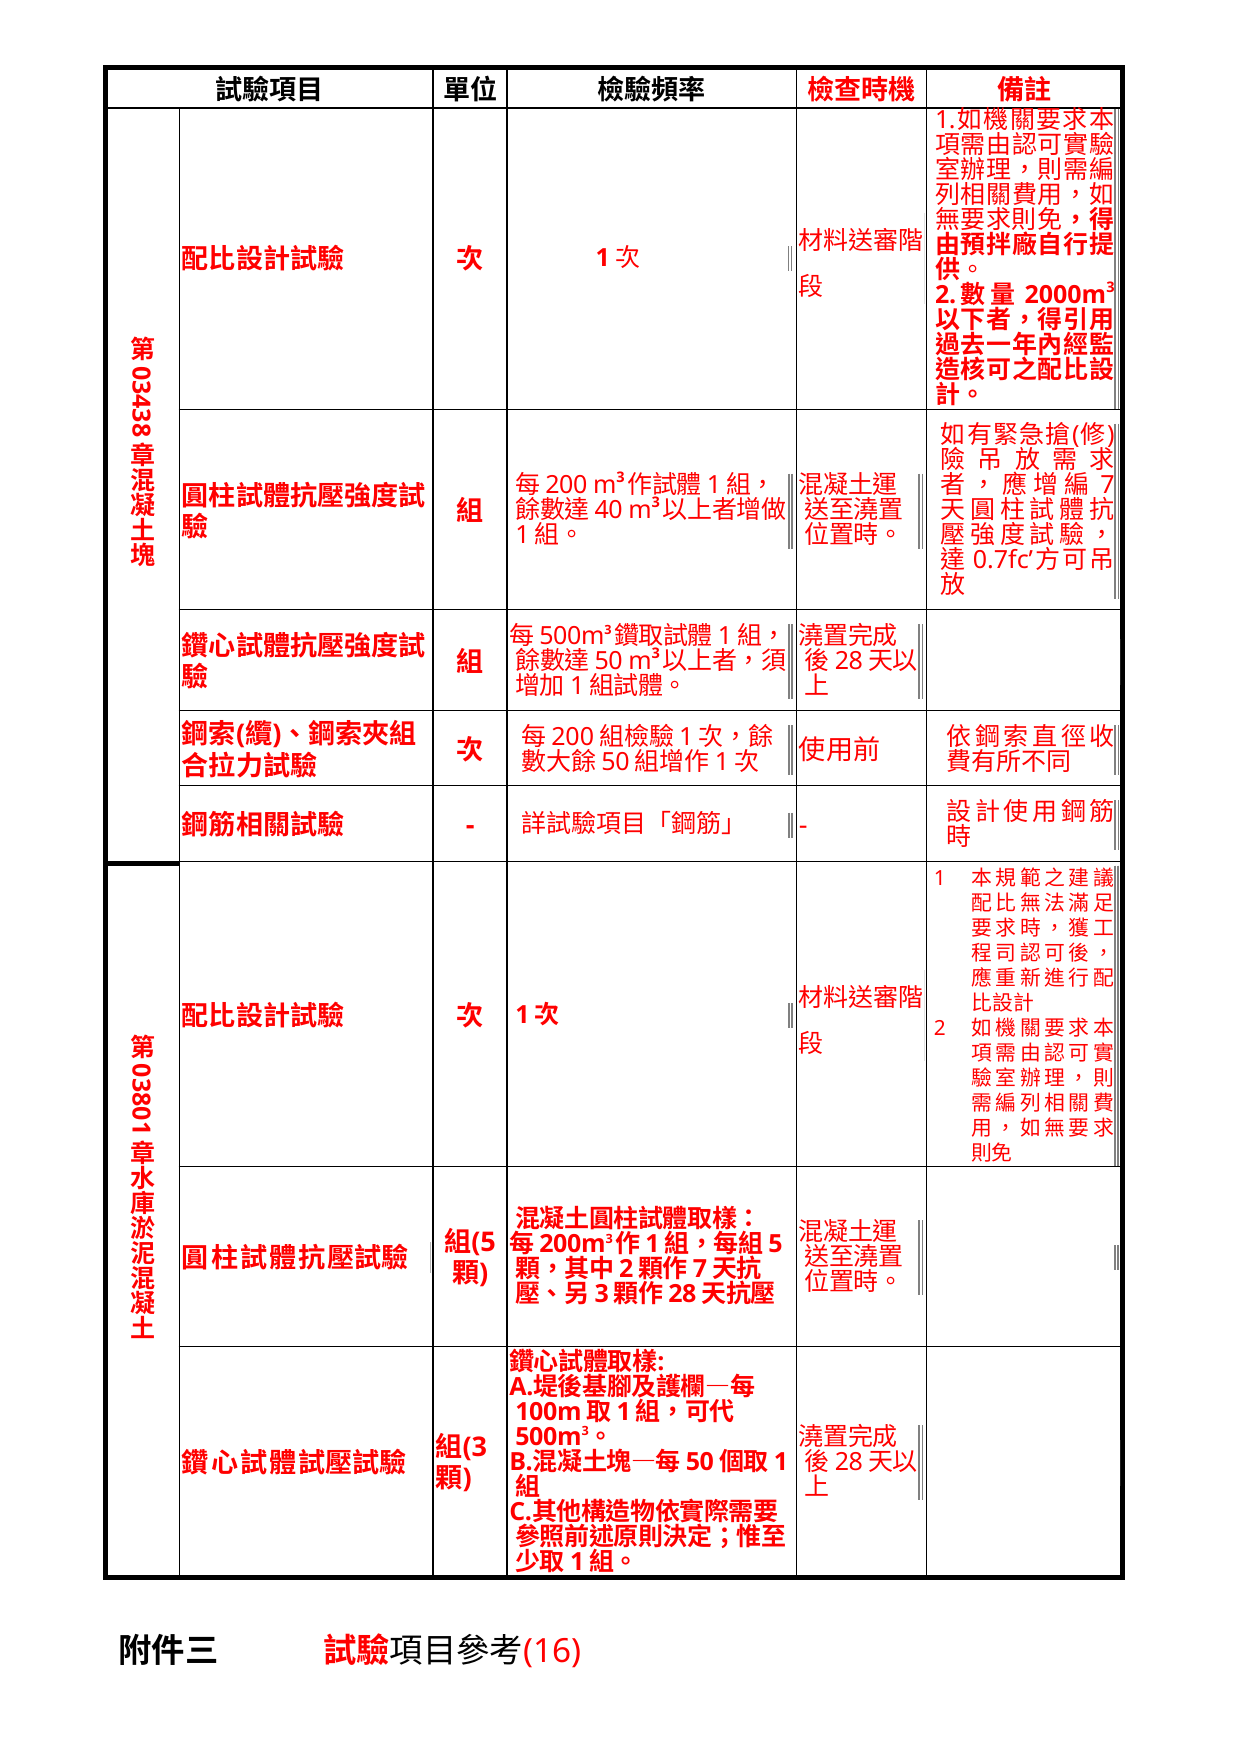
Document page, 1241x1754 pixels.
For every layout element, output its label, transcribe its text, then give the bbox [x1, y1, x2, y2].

table_cell 本規範之建議配比無法滿足要求時，獲工程司認可後，應重新進行配比設計 如機關要求本項需由認可實驗室辦理，則需編列相關費用，如無要求則免 [927, 862, 1120, 1166]
table_cell 1次 [508, 862, 796, 1166]
table_cell 配比設計試驗 [180, 109, 432, 409]
table_cell 使用前 [797, 711, 926, 785]
table_header 檢驗頻率 [508, 70, 796, 107]
table_cell 材料送審階段 [797, 109, 926, 409]
table_cell 混凝土運送至澆置位置時。 [797, 410, 926, 609]
table_cell 鑽心試體取樣: A.堤後基腳及護欄—每100m取1組，可代500m3。 B.混凝土塊—每50個取1組 C.其他構造物依實際需要參照前述原則決定；惟至少取1組。 [508, 1347, 796, 1575]
table_cell [927, 1347, 1120, 1575]
table_cell 圓柱試體抗壓強度試驗 [180, 410, 432, 609]
table_cell 組 [434, 410, 506, 609]
table_cell [927, 1167, 1120, 1346]
table_cell 澆置完成後28天以上 [797, 610, 926, 710]
table_header 試驗項目 [108, 70, 432, 107]
table_header 單位 [434, 70, 506, 107]
table_cell 1.如機關要求本項需由認可實驗室辦理，則需編列相關費用，如無要求則免，得由預拌廠自行提供。 2.數量2000m3以下者，得引用過去一年內經監造核可之配比設計。 [927, 109, 1114, 409]
table_cell 混凝土圓柱試體取樣： 每200m3作1組，每組5顆，其中2顆作7天抗壓、另3顆作28天抗壓 [508, 1167, 796, 1346]
table_cell - [434, 786, 506, 861]
table_cell 組(3顆) [434, 1347, 506, 1575]
table_cell [927, 610, 1120, 710]
table_cell 每500m3鑽取試體1組，餘數達50 m3以上者，須增加1組試體。 [508, 610, 796, 710]
table_cell 設計使用鋼筋時 [927, 786, 1120, 861]
table_cell 組(5顆) [434, 1167, 506, 1346]
table_cell 組 [434, 610, 506, 710]
text 附件三 試驗項目參考(16) [118, 1626, 1122, 1672]
table_cell 第03438章混凝土塊 [108, 109, 179, 861]
table_cell 次 [434, 711, 506, 785]
table_header 檢查時機 [797, 70, 926, 107]
table_cell 如有緊急搶(修)險吊放需求者，應增編7天圓柱試體抗壓強度試驗，達0.7fc’方可吊放 [927, 410, 1120, 609]
table_cell 依鋼索直徑收費有所不同 [927, 711, 1120, 785]
table_cell 每200組檢驗1次，餘數大餘50組增作1次 [508, 711, 796, 785]
table_cell 次 [434, 862, 506, 1166]
table_cell 材料送審階段 [797, 862, 926, 1166]
table_cell - [797, 786, 926, 861]
table_cell 鑽心試體試壓試驗 [180, 1347, 432, 1575]
table_cell 第03801章水庫淤泥混凝土 [108, 866, 179, 1575]
table_cell 鋼索(纜)、鋼索夾組合拉力試驗 [180, 711, 432, 785]
table_header 備註 [927, 70, 1120, 107]
table_cell 次 [434, 109, 506, 409]
table_cell 配比設計試驗 [180, 862, 432, 1166]
table_cell 鑽心試體抗壓強度試驗 [180, 610, 432, 710]
table_cell 圓柱試體抗壓試驗 [180, 1167, 432, 1346]
table_cell 混凝土運送至澆置位置時。 [797, 1167, 926, 1346]
table_cell 詳試驗項目「鋼筋」 [508, 786, 796, 861]
table_cell 每200 m3作試體1組，餘數達40 m3以上者增做1組。 [508, 410, 796, 609]
table_cell 鋼筋相關試驗 [180, 786, 432, 861]
table_cell 澆置完成後28天以上 [797, 1347, 926, 1575]
table_cell 1次 [508, 109, 796, 409]
